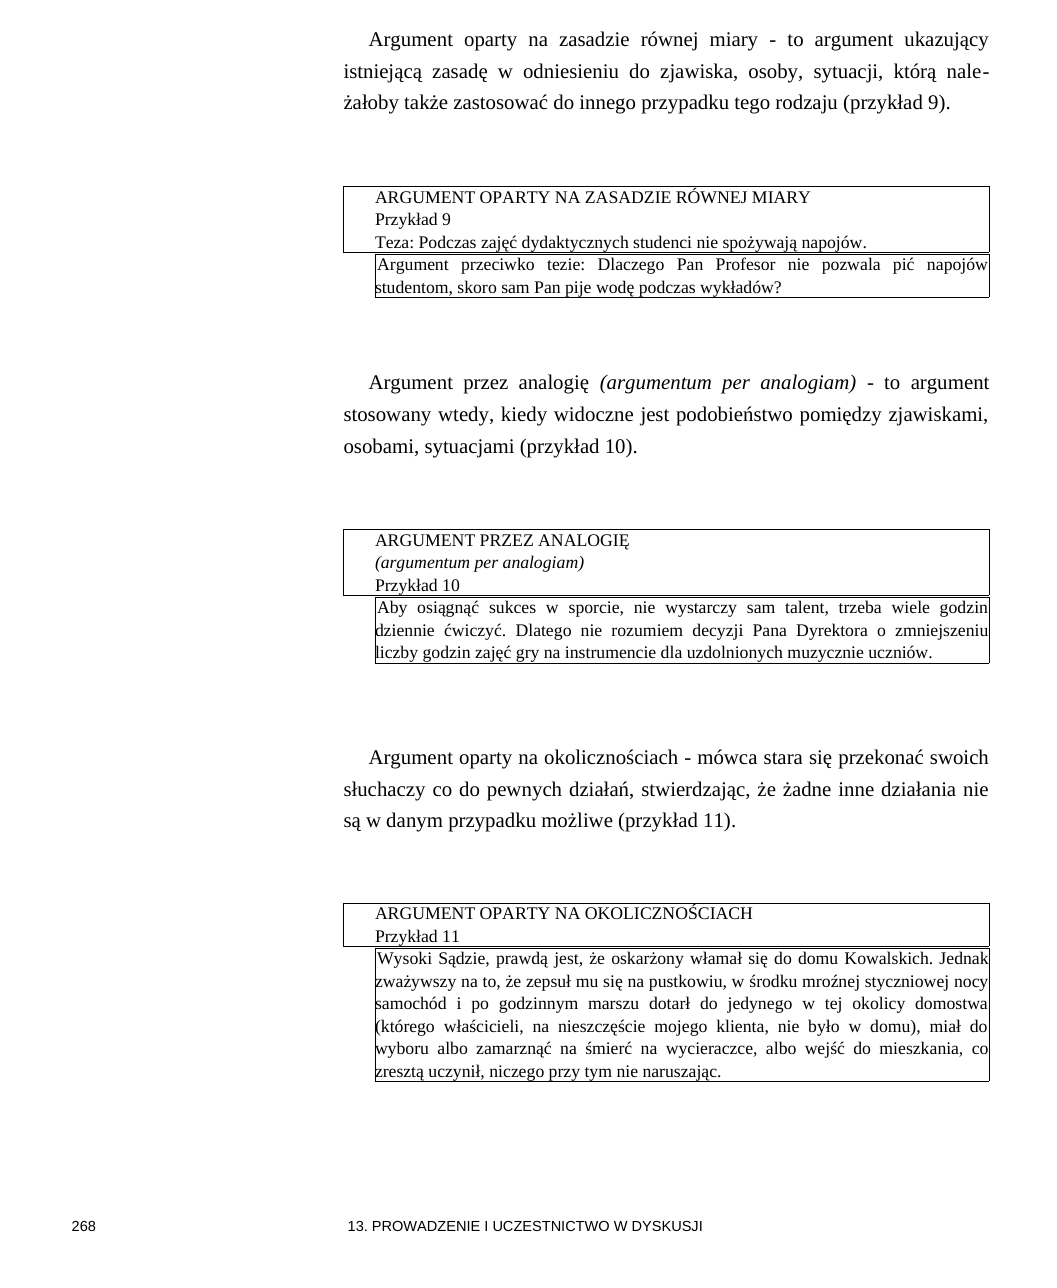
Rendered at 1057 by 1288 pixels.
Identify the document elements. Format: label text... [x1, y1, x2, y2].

text Przykład 10 [344, 574, 989, 595]
text Przykład 9 [344, 209, 989, 229]
text Wysoki Sądzie, prawdą jest, że oskarżony włamał się do domu Kowalskich. Jednak zważywszy na to, że zepsuł mu się na pustkowiu, w środku mroźnej styczniowej nocy samochód i po godzinnym marszu dotarł do jedynego w tej okolicy domostwa (którego właścicieli, na nieszczęście mojego klienta, nie było w domu), miał do wyboru albo zamarznąć na śmierć na wycieraczce, albo wejść do mieszkania, co zresztą uczynił, niczego przy tym nie naruszając. [376, 949, 989, 1081]
text 13. PROWADZENIE I UCZESTNICTWO W DYSKUSJI [347, 1217, 730, 1234]
text Argument oparty na zasadzie równej miary - to argument ukazujący istniejącą zasadę w odniesieniu do zjawiska, osoby, sytuacji, którą nale­żałoby także zastosować do innego przypadku tego rodzaju (przykład 9). [343, 27, 989, 114]
text Argument oparty na okolicznościach - mówca stara się przekonać swoich słuchaczy co do pewnych działań, stwierdzając, że żadne inne działania nie są w danym przypadku możliwe (przykład 11). [343, 745, 989, 832]
text ARGUMENT OPARTY NA ZASADZIE RÓWNEJ MIARY [344, 187, 989, 207]
text Teza: Podczas zajęć dydaktycznych studenci nie spożywają napojów. [344, 231, 989, 252]
text Aby osiągnąć sukces w sporcie, nie wystarczy sam talent, trzeba wiele godzin dziennie ćwiczyć. Dlatego nie rozumiem decyzji Pana Dyrektora o zmniejszeniu liczby godzin zajęć gry na instrumencie dla uzdolnionych muzycznie uczniów. [376, 598, 989, 663]
text 268 [68, 1218, 99, 1234]
text ARGUMENT OPARTY NA OKOLICZNOŚCIACH [344, 904, 989, 923]
text Przykład 11 [344, 925, 989, 946]
text (argumentum per analogiam) [344, 552, 989, 572]
text Argument przeciwko tezie: Dlaczego Pan Profesor nie pozwala pić napojów studentom, skoro sam Pan pije wodę podczas wykładów? [376, 255, 989, 297]
text Argument przez analogię (argumentum per analogiam) - to argu­ment stosowany wtedy, kiedy widoczne jest podobieństwo pomiędzy zjawiskami, osobami, sytuacjami (przykład 10). [343, 370, 989, 458]
text ARGUMENT PRZEZ ANALOGIĘ [344, 530, 989, 550]
